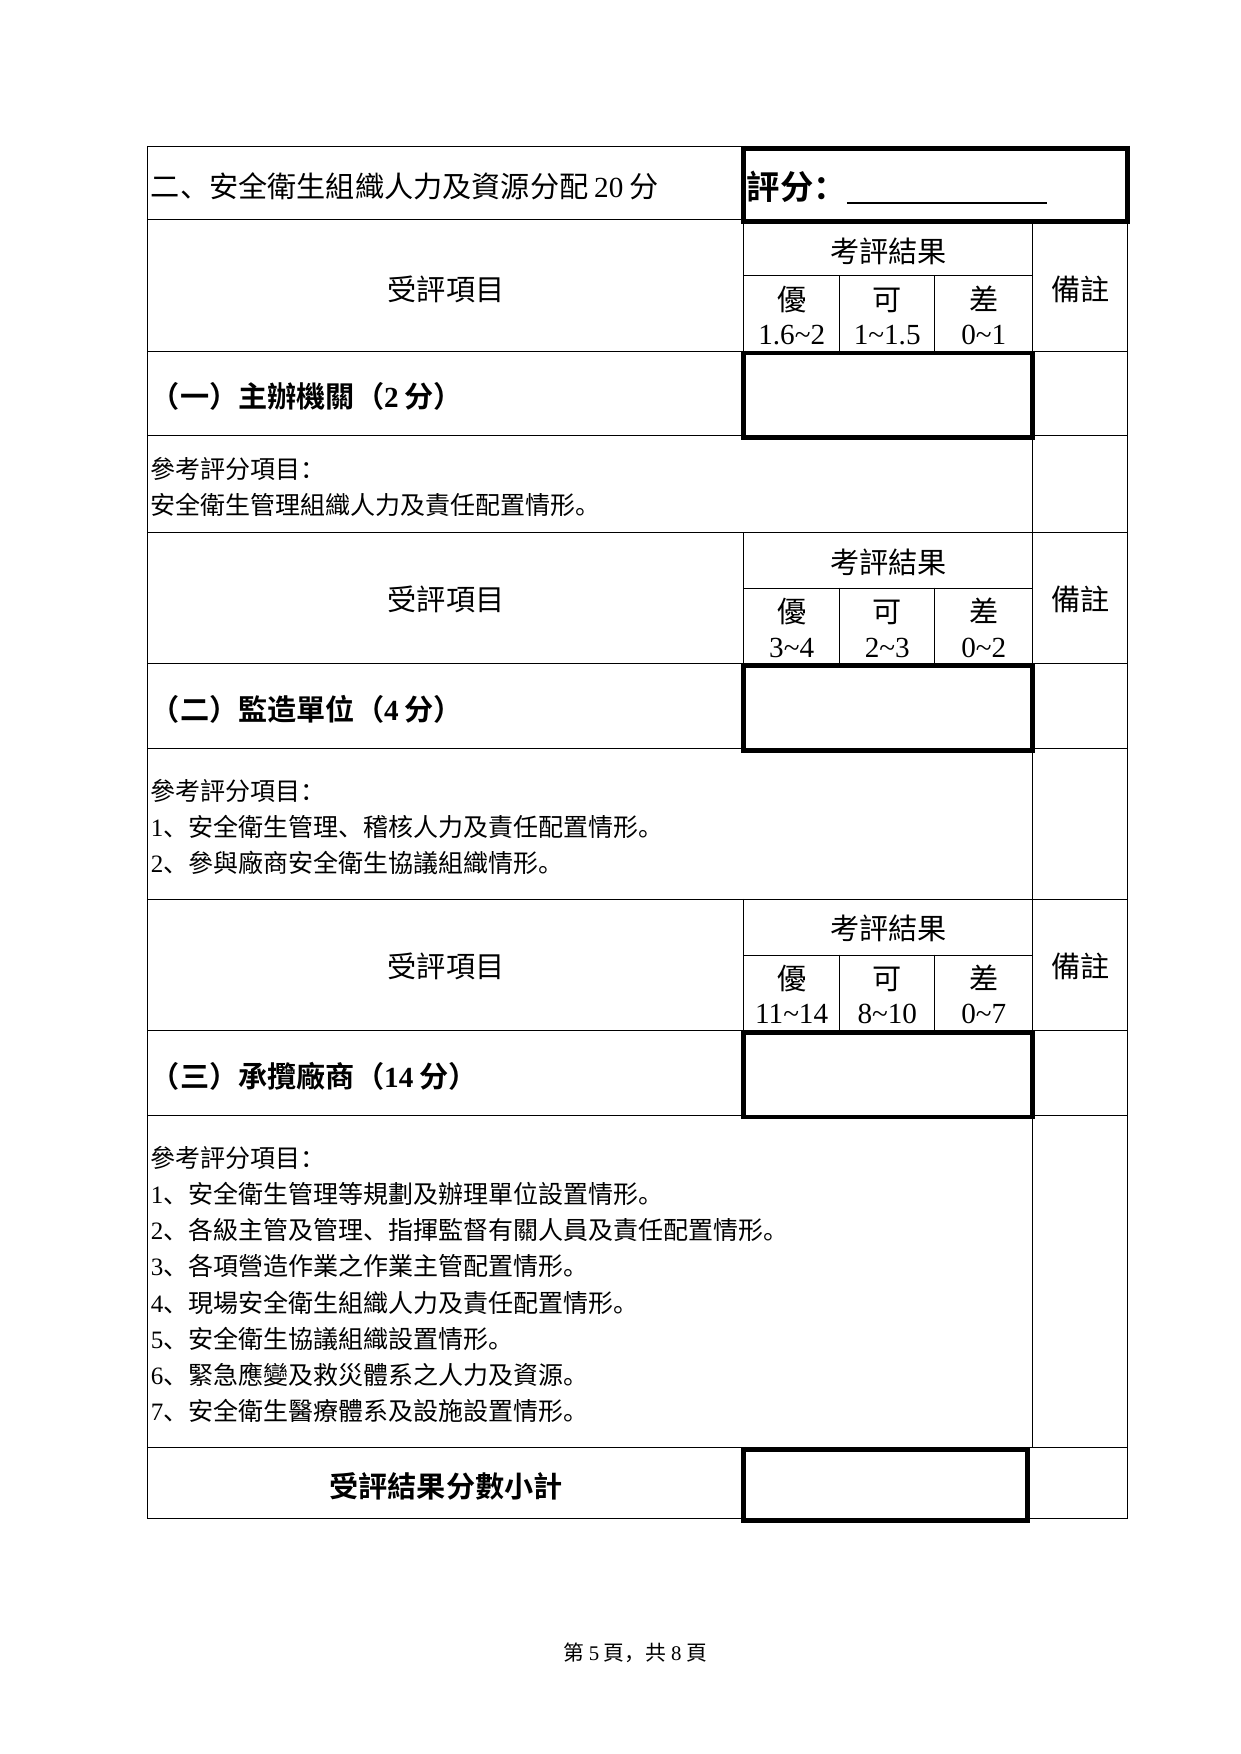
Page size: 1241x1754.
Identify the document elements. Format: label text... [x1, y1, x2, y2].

table_header 二、安全衛生組織人力及資源分配20分 [148, 147, 741, 219]
table_cell [746, 1035, 1030, 1114]
table_cell 差 0~7 [935, 956, 1032, 1030]
table_cell [746, 1452, 1025, 1518]
table_cell （三）承攬廠商（14分） [148, 1031, 741, 1114]
table_cell 備註 [1033, 224, 1127, 351]
table_cell [1033, 436, 1127, 532]
table_cell [1035, 664, 1127, 748]
table_cell 可 1~1.5 [840, 276, 934, 351]
table_header 評分： [746, 151, 1125, 219]
table_cell [1033, 1116, 1127, 1447]
table_cell [1035, 1031, 1127, 1114]
table_cell 參考評分項目： 1、安全衛生管理等規劃及辦理單位設置情形。 2、各級主管及管理、指揮監督有關人員及責任配置情形。 3、各項營造作業之作業主管配置情形。 4、現場安全衛生組織人力及責任配置情形。 5、安全衛生協議組織設置情形。 6、緊急應變及救災體系之人力及資源。 7、安全衛生醫療體系及設施設置情形。 [148, 1116, 1032, 1447]
table_cell 可 8~10 [840, 956, 934, 1030]
table_cell [1033, 749, 1127, 899]
table_cell 受評項目 [148, 533, 743, 663]
table_cell [1035, 352, 1127, 435]
table_cell 考評結果 [744, 224, 1032, 275]
table_cell 差 0~1 [935, 276, 1032, 351]
table_cell 備註 [1033, 900, 1127, 1030]
table_cell 受評項目 [148, 900, 743, 1030]
table_cell 備註 [1033, 533, 1127, 663]
table_cell 考評結果 [744, 533, 1032, 588]
table_cell [746, 355, 1030, 435]
table_cell 優 3~4 [744, 589, 839, 663]
table_cell [746, 668, 1030, 748]
table_cell （一）主辦機關（2分） [148, 352, 741, 435]
table_cell 考評結果 [744, 900, 1032, 954]
table_cell 參考評分項目： 1、安全衛生管理、稽核人力及責任配置情形。 2、參與廠商安全衛生協議組織情形。 [148, 749, 1032, 899]
table_cell 可 2~3 [840, 589, 934, 663]
table_cell 優 11~14 [744, 956, 839, 1030]
table_cell 受評結果分數小計 [148, 1448, 741, 1518]
table_cell 參考評分項目： 安全衛生管理組織人力及責任配置情形。 [148, 436, 1032, 532]
table_cell 差 0~2 [935, 589, 1032, 663]
table_cell 受評項目 [148, 220, 743, 351]
table_cell 優 1.6~2 [744, 276, 839, 351]
table_cell [1030, 1448, 1127, 1518]
table_cell （二）監造單位（4分） [148, 664, 741, 748]
